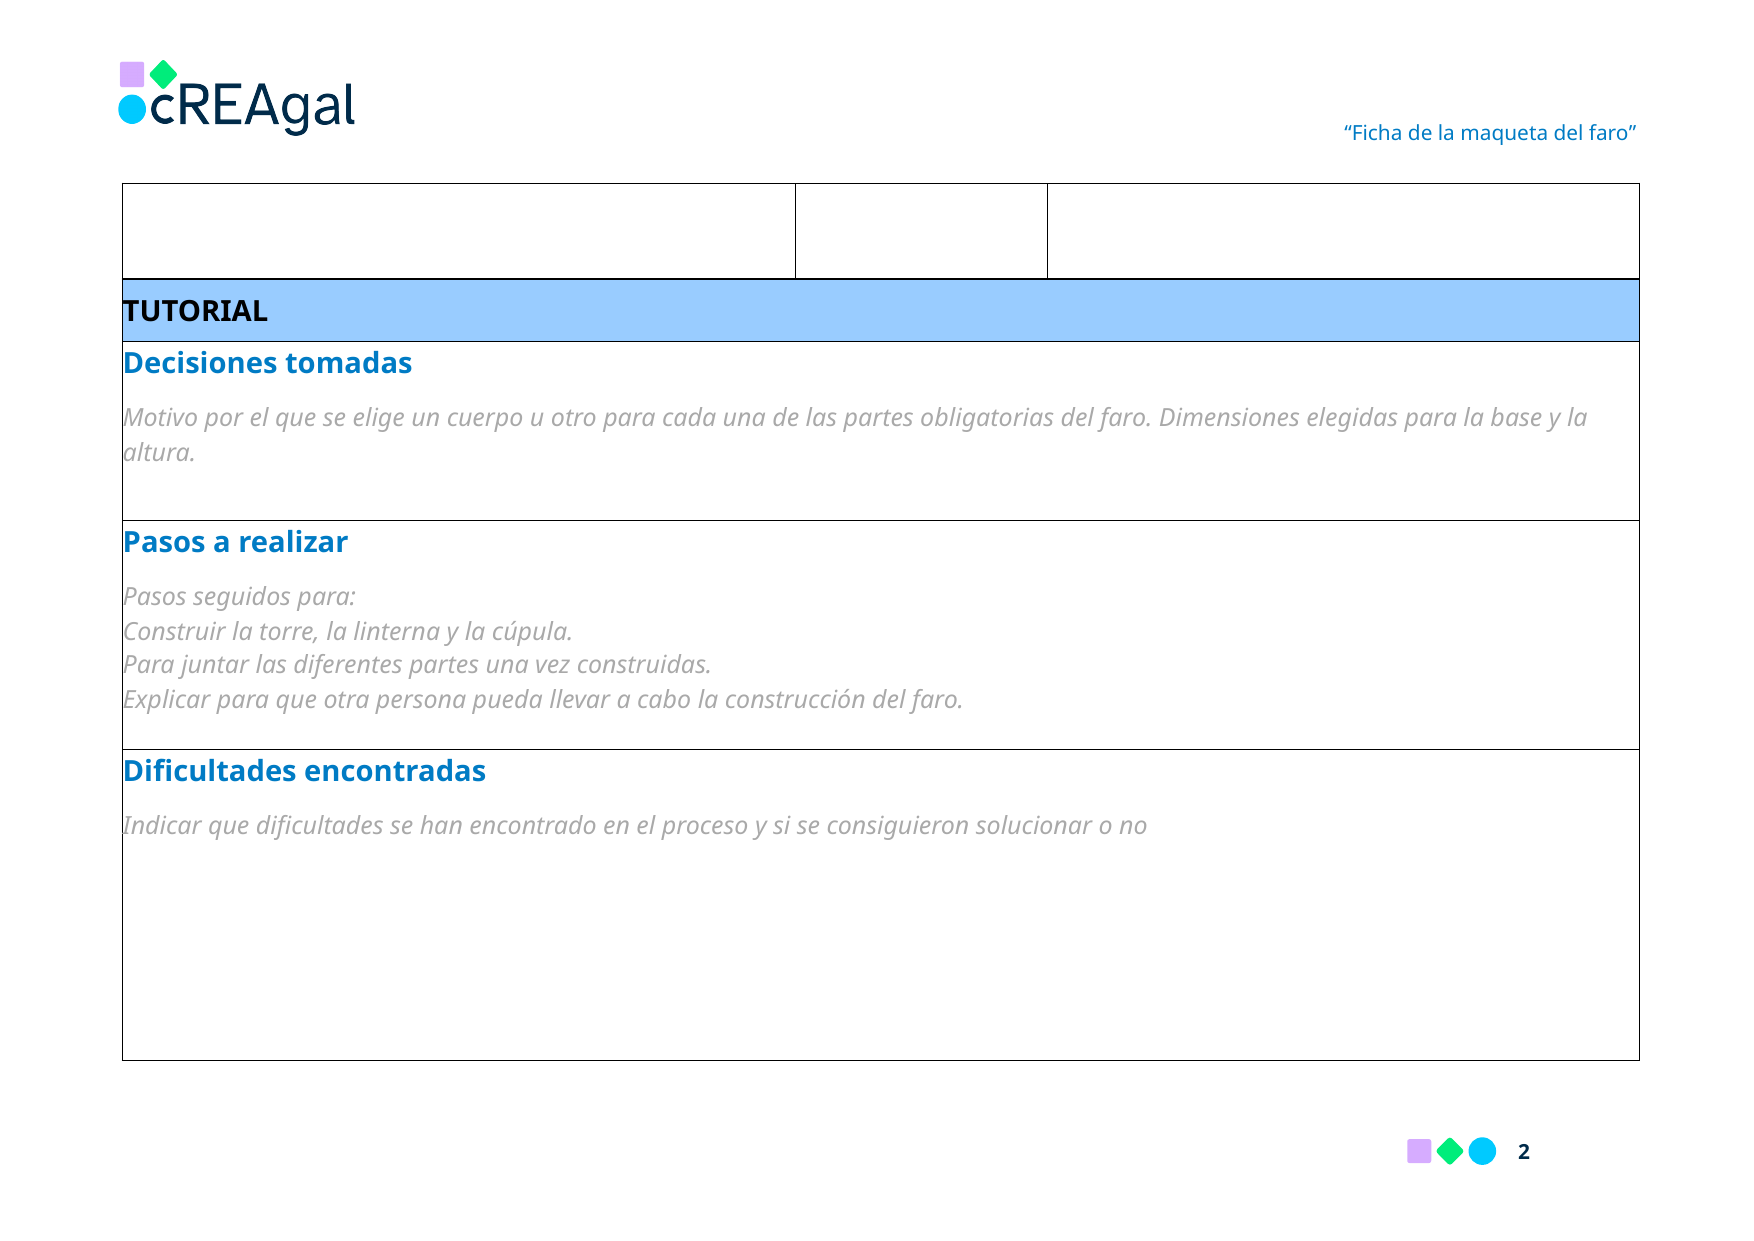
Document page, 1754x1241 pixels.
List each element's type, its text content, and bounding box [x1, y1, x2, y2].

table_cell [123, 184, 795, 277]
table_cell [1048, 184, 1639, 277]
table_cell [796, 184, 1047, 277]
table_header TUTORIAL [123, 280, 1639, 341]
table_cell Dificultades encontradas Indicar que dificultades se han encontrado en el proceso y si se consiguieron solucionar o no [123, 750, 1639, 1060]
table_cell Pasos a realizar Pasos seguidos para: Construir la torre, la linterna y la cúpula. Para juntar las diferentes partes una vez construidas. Explicar para que otra persona pueda llevar a cabo la construcción del faro. [123, 521, 1639, 749]
table_cell Decisiones tomadas Motivo por el que se elige un cuerpo u otro para cada una de las partes obligatorias del faro. Dimensiones elegidas para la base y la altura. [123, 342, 1639, 520]
picture [118, 60, 355, 136]
